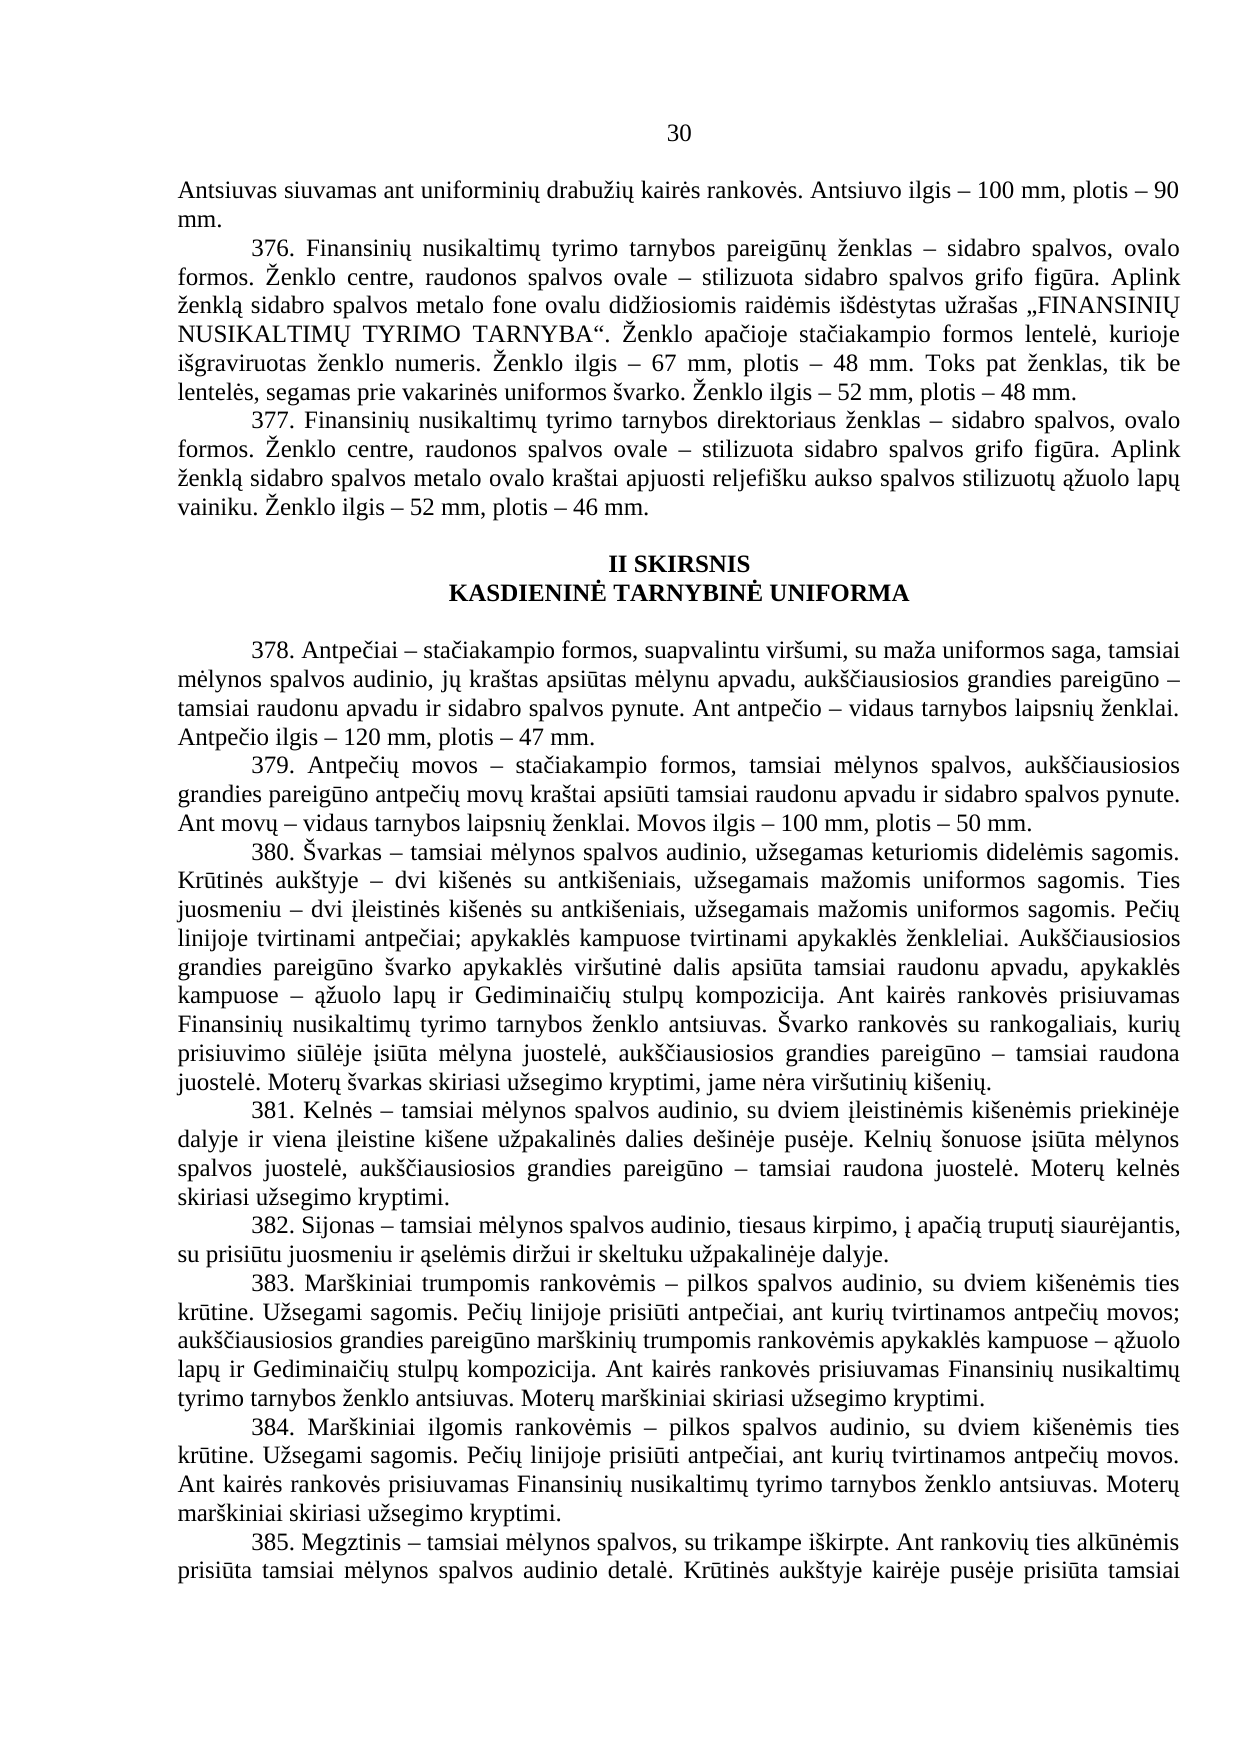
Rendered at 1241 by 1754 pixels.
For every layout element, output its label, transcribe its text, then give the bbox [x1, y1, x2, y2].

text 383. Marškiniai trumpomis rankovėmis – pilkos spalvos audinio, su dviem kišenėmis ties krūtine. Užsegami sagomis. Pečių linijoje prisiūti antpečiai, ant kurių tvirtinamos antpečių movos; aukščiausiosios grandies pareigūno marškinių trumpomis rankovėmis apykaklės kampuose – ąžuolo lapų ir Gediminaičių stulpų kompozicija. Ant kairės rankovės prisiuvamas Finansinių nusikaltimų tyrimo tarnybos ženklo antsiuvas. Moterų marškiniai skiriasi užsegimo kryptimi. [177, 1268, 1181, 1412]
text 385. Megztinis – tamsiai mėlynos spalvos, su trikampe iškirpte. Ant rankovių ties alkūnėmis prisiūta tamsiai mėlynos spalvos audinio detalė. Krūtinės aukštyje kairėje pusėje prisiūta tamsiai [177, 1527, 1181, 1584]
text II SKIRSNIS [177, 549, 1181, 578]
text 378. Antpečiai – stačiakampio formos, suapvalintu viršumi, su maža uniformos saga, tamsiai mėlynos spalvos audinio, jų kraštas apsiūtas mėlynu apvadu, aukščiausiosios grandies pareigūno – tamsiai raudonu apvadu ir sidabro spalvos pynute. Ant antpečio – vidaus tarnybos laipsnių ženklai. Antpečio ilgis – 120 mm, plotis – 47 mm. [177, 636, 1181, 751]
text 382. Sijonas – tamsiai mėlynos spalvos audinio, tiesaus kirpimo, į apačią truputį siaurėjantis, su prisiūtu juosmeniu ir ąselėmis diržui ir skeltuku užpakalinėje dalyje. [177, 1211, 1181, 1268]
text 381. Kelnės – tamsiai mėlynos spalvos audinio, su dviem įleistinėmis kišenėmis priekinėje dalyje ir viena įleistine kišene užpakalinės dalies dešinėje pusėje. Kelnių šonuose įsiūta mėlynos spalvos juostelė, aukščiausiosios grandies pareigūno – tamsiai raudona juostelė. Moterų kelnės skiriasi užsegimo kryptimi. [177, 1096, 1181, 1211]
text 376. Finansinių nusikaltimų tyrimo tarnybos pareigūnų ženklas – sidabro spalvos, ovalo formos. Ženklo centre, raudonos spalvos ovale – stilizuota sidabro spalvos grifo figūra. Aplink ženklą sidabro spalvos metalo fone ovalu didžiosiomis raidėmis išdėstytas užrašas „FINANSINIŲ NUSIKALTIMŲ TYRIMO TARNYBA“. Ženklo apačioje stačiakampio formos lentelė, kurioje išgraviruotas ženklo numeris. Ženklo ilgis – 67 mm, plotis – 48 mm. Toks pat ženklas, tik be lentelės, segamas prie vakarinės uniformos švarko. Ženklo ilgis – 52 mm, plotis – 48 mm. [177, 233, 1181, 406]
text 379. Antpečių movos – stačiakampio formos, tamsiai mėlynos spalvos, aukščiausiosios grandies pareigūno antpečių movų kraštai apsiūti tamsiai raudonu apvadu ir sidabro spalvos pynute. Ant movų – vidaus tarnybos laipsnių ženklai. Movos ilgis – 100 mm, plotis – 50 mm. [177, 751, 1181, 837]
text 377. Finansinių nusikaltimų tyrimo tarnybos direktoriaus ženklas – sidabro spalvos, ovalo formos. Ženklo centre, raudonos spalvos ovale – stilizuota sidabro spalvos grifo figūra. Aplink ženklą sidabro spalvos metalo ovalo kraštai apjuosti reljefišku aukso spalvos stilizuotų ąžuolo lapų vainiku. Ženklo ilgis – 52 mm, plotis – 46 mm. [177, 406, 1181, 521]
text KASDIENINĖ TARNYBINĖ UNIFORMA [177, 578, 1181, 607]
text 384. Marškiniai ilgomis rankovėmis – pilkos spalvos audinio, su dviem kišenėmis ties krūtine. Užsegami sagomis. Pečių linijoje prisiūti antpečiai, ant kurių tvirtinamos antpečių movos. Ant kairės rankovės prisiuvamas Finansinių nusikaltimų tyrimo tarnybos ženklo antsiuvas. Moterų marškiniai skiriasi užsegimo kryptimi. [177, 1412, 1181, 1527]
text Antsiuvas siuvamas ant uniforminių drabužių kairės rankovės. Antsiuvo ilgis – 100 mm, plotis – 90 mm. [177, 176, 1181, 233]
text 380. Švarkas – tamsiai mėlynos spalvos audinio, užsegamas keturiomis didelėmis sagomis. Krūtinės aukštyje – dvi kišenės su antkišeniais, užsegamais mažomis uniformos sagomis. Ties juosmeniu – dvi įleistinės kišenės su antkišeniais, užsegamais mažomis uniformos sagomis. Pečių linijoje tvirtinami antpečiai; apykaklės kampuose tvirtinami apykaklės ženkleliai. Aukščiausiosios grandies pareigūno švarko apykaklės viršutinė dalis apsiūta tamsiai raudonu apvadu, apykaklės kampuose – ąžuolo lapų ir Gediminaičių stulpų kompozicija. Ant kairės rankovės prisiuvamas Finansinių nusikaltimų tyrimo tarnybos ženklo antsiuvas. Švarko rankovės su rankogaliais, kurių prisiuvimo siūlėje įsiūta mėlyna juostelė, aukščiausiosios grandies pareigūno – tamsiai raudona juostelė. Moterų švarkas skiriasi užsegimo kryptimi, jame nėra viršutinių kišenių. [177, 837, 1181, 1096]
